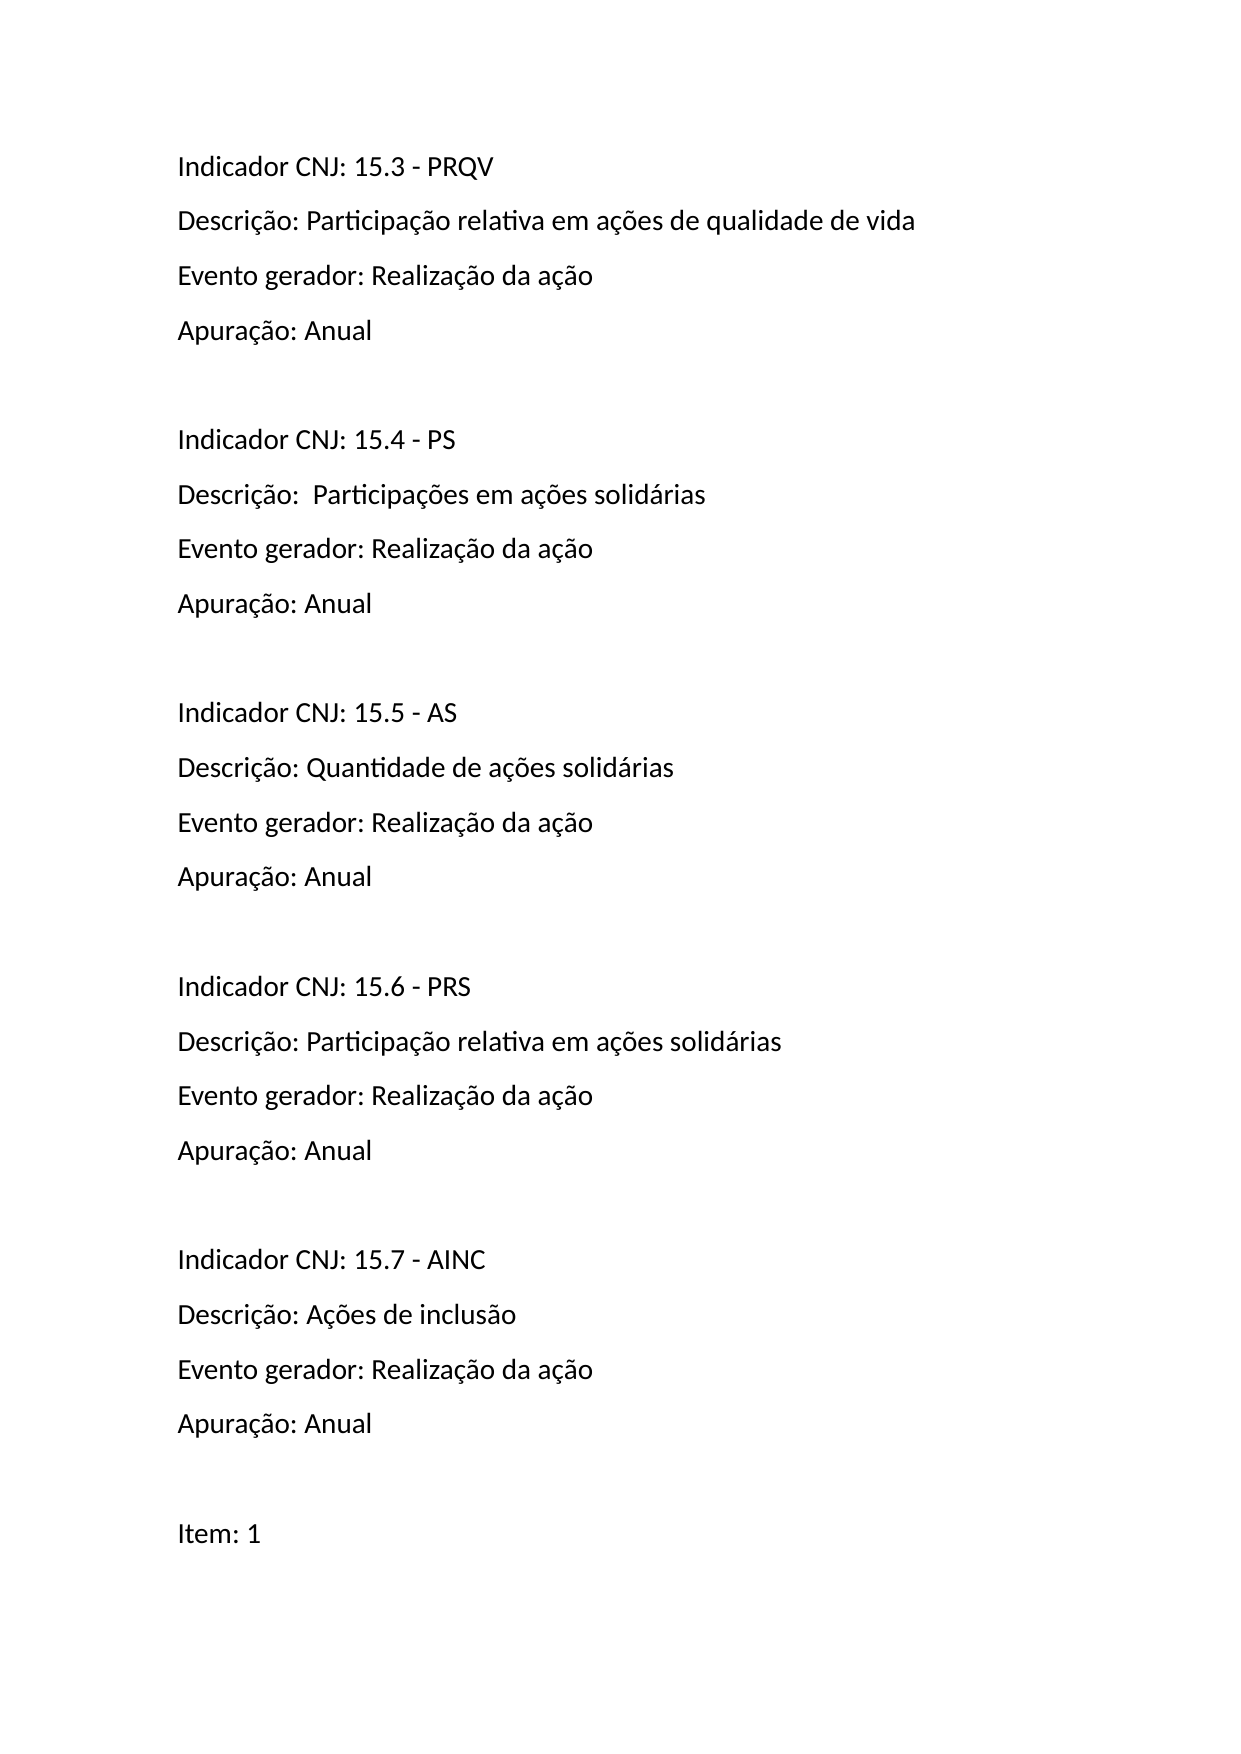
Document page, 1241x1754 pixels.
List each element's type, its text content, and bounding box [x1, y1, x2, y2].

text Apuração: Anual [177, 858, 1063, 894]
text Indicador CNJ: 15.4 - PS [177, 421, 1063, 457]
text Indicador CNJ: 15.6 - PRS [177, 968, 1063, 1003]
text Indicador CNJ: 15.3 - PRQV [177, 148, 1063, 183]
text Apuração: Anual [177, 1405, 1063, 1441]
text Evento gerador: Realização da ação [177, 1077, 1063, 1113]
text Apuração: Anual [177, 585, 1063, 621]
text Evento gerador: Realização da ação [177, 530, 1063, 566]
text Evento gerador: Realização da ação [177, 804, 1063, 839]
text Item: 1 [177, 1515, 1063, 1550]
text Indicador CNJ: 15.5 - AS [177, 694, 1063, 730]
text Indicador CNJ: 15.7 - AINC [177, 1241, 1063, 1277]
text Descrição: Quantidade de ações solidárias [177, 749, 1063, 785]
text Evento gerador: Realização da ação [177, 1351, 1063, 1386]
text Descrição: Ações de inclusão [177, 1296, 1063, 1332]
text Apuração: Anual [177, 312, 1063, 347]
text Descrição: Participação relativa em ações solidárias [177, 1023, 1063, 1058]
text Descrição: Participação relativa em ações de qualidade de vida [177, 202, 1063, 238]
text Evento gerador: Realização da ação [177, 257, 1063, 293]
text Apuração: Anual [177, 1132, 1063, 1168]
text Descrição: Participações em ações solidárias [177, 476, 1063, 511]
